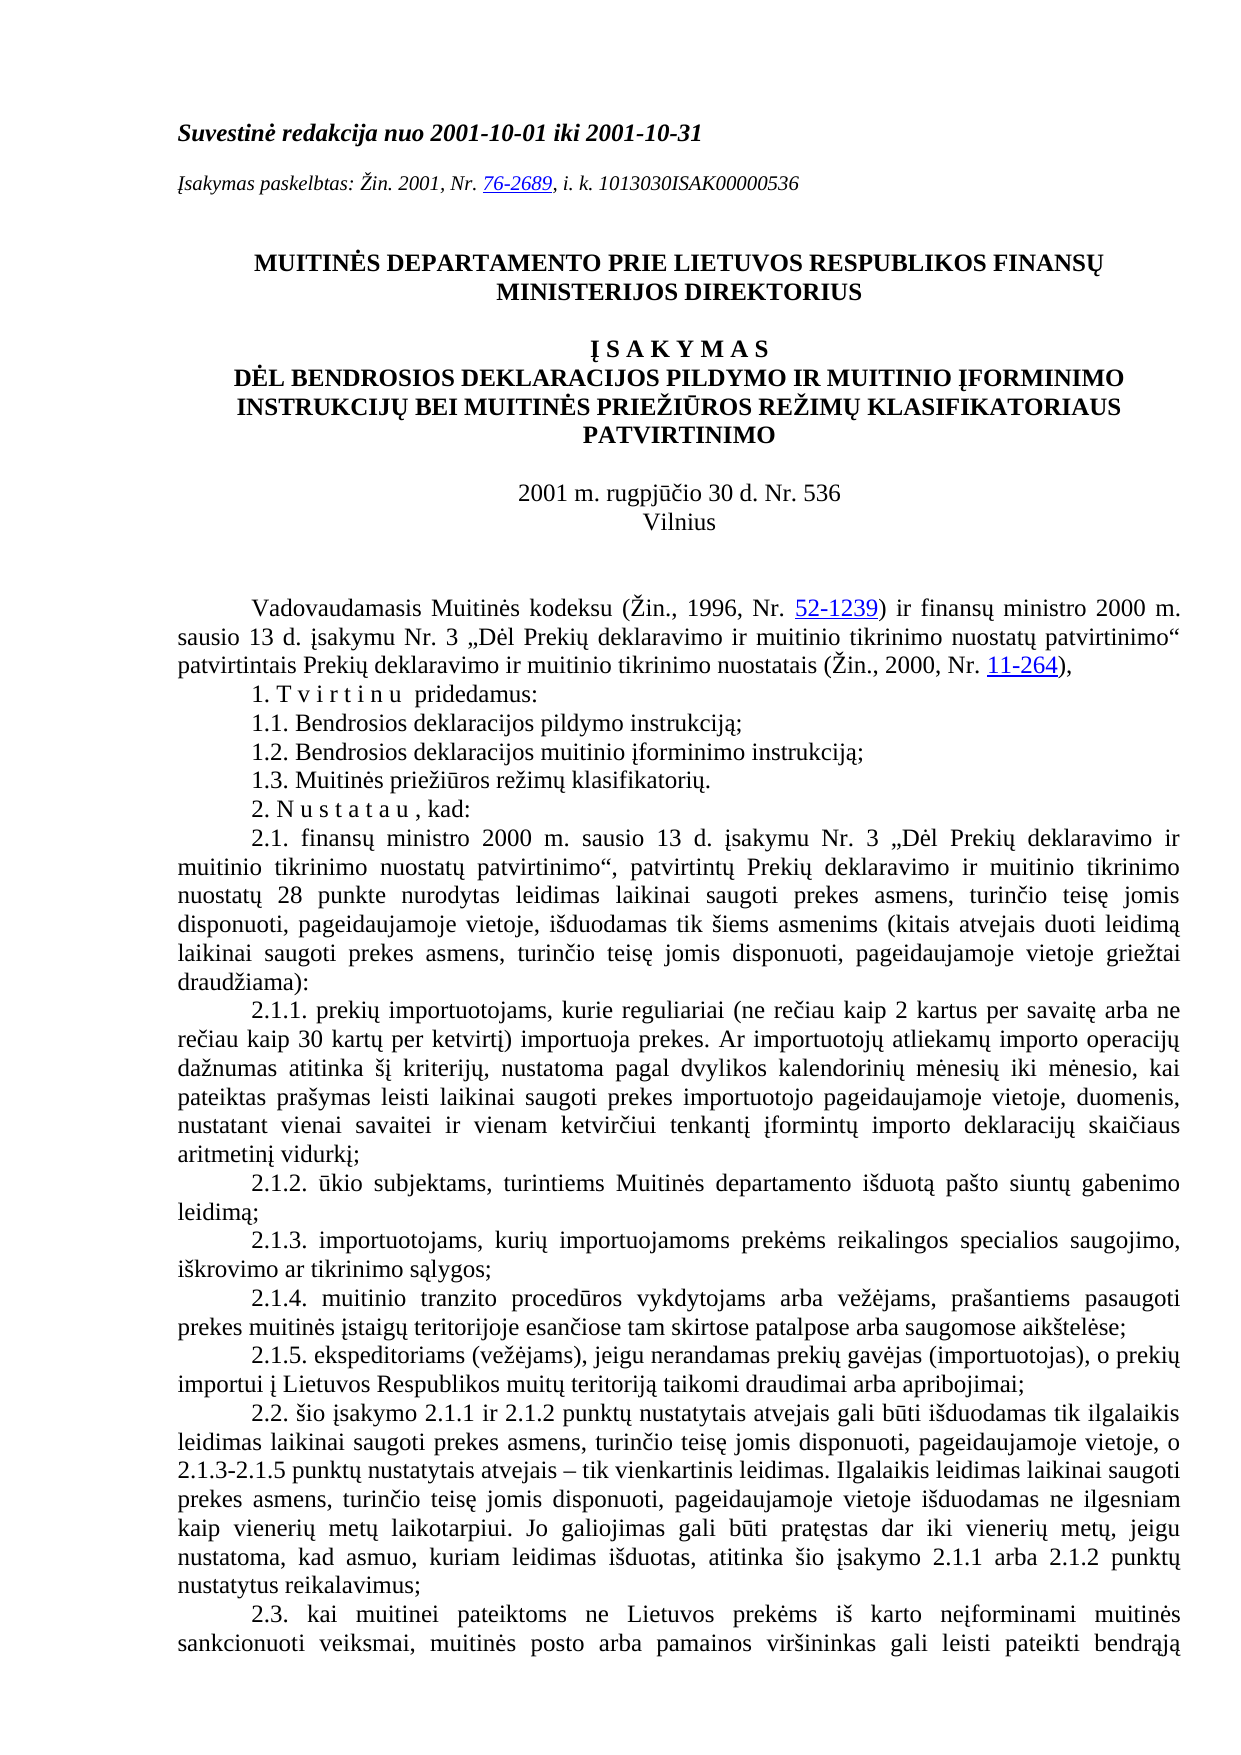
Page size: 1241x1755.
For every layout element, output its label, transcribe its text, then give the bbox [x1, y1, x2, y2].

text Vilnius [177, 507, 1181, 535]
text 2. Nustatau, kad: [177, 794, 1181, 823]
text DĖL BENDROSIOS DEKLARACIJOS PILDYMO IR MUITINIO ĮFORMINIMO INSTRUKCIJŲ BEI MUITINĖS PRIEŽIŪROS REŽIMŲ KLASIFIKATORIAUS PATVIRTINIMO [177, 363, 1181, 449]
text 2.1.4. muitinio tranzito procedūros vykdytojams arba vežėjams, prašantiems pasaugoti prekes muitinės įstaigų teritorijoje esančiose tam skirtose patalpose arba saugomose aikštelėse; [177, 1283, 1181, 1340]
text 2.1.5. ekspeditoriams (vežėjams), jeigu nerandamas prekių gavėjas (importuotojas), o prekių importui į Lietuvos Respublikos muitų teritoriją taikomi draudimai arba apribojimai; [177, 1340, 1181, 1398]
text 1.3. Muitinės priežiūros režimų klasifikatorių. [177, 765, 1181, 794]
text 2.1.3. importuotojams, kurių importuojamoms prekėms reikalingos specialios saugojimo, iškrovimo ar tikrinimo sąlygos; [177, 1225, 1181, 1283]
text Suvestinė redakcija nuo 2001-10-01 iki 2001-10-31 [177, 118, 1181, 147]
text 2001 m. rugpjūčio 30 d. Nr. 536 [177, 478, 1181, 507]
text MUITINĖS DEPARTAMENTO PRIE LIETUVOS RESPUBLIKOS FINANSŲ MINISTERIJOS DIREKTORIUS [177, 248, 1181, 305]
text 1. Tvirtinu pridedamus: [177, 679, 1181, 708]
text 2.1. finansų ministro 2000 m. sausio 13 d. įsakymu Nr. 3 „Dėl Prekių deklaravimo ir muitinio tikrinimo nuostatų patvirtinimo“, patvirtintų Prekių deklaravimo ir muitinio tikrinimo nuostatų 28 punkte nurodytas leidimas laikinai saugoti prekes asmens, turinčio teisę jomis disponuoti, pageidaujamoje vietoje, išduodamas tik šiems asmenims (kitais atvejais duoti leidimą laikinai saugoti prekes asmens, turinčio teisę jomis disponuoti, pageidaujamoje vietoje griežtai draudžiama): [177, 823, 1181, 995]
text 1.2. Bendrosios deklaracijos muitinio įforminimo instrukciją; [177, 737, 1181, 765]
text 2.1.1. prekių importuotojams, kurie reguliariai (ne rečiau kaip 2 kartus per savaitę arba ne rečiau kaip 30 kartų per ketvirtį) importuoja prekes. Ar importuotojų atliekamų importo operacijų dažnumas atitinka šį kriterijų, nustatoma pagal dvylikos kalendorinių mėnesių iki mėnesio, kai pateiktas prašymas leisti laikinai saugoti prekes importuotojo pageidaujamoje vietoje, duomenis, nustatant vienai savaitei ir vienam ketvirčiui tenkantį įformintų importo deklaracijų skaičiaus aritmetinį vidurkį; [177, 995, 1181, 1168]
text 1.1. Bendrosios deklaracijos pildymo instrukciją; [177, 708, 1181, 737]
text 2.3. kai muitinei pateiktoms ne Lietuvos prekėms iš karto neįforminami muitinės sankcionuoti veiksmai, muitinės posto arba pamainos viršininkas gali leisti pateikti bendrąją [177, 1599, 1181, 1657]
text Į S A K Y M A S [177, 334, 1181, 363]
text 2.1.2. ūkio subjektams, turintiems Muitinės departamento išduotą pašto siuntų gabenimo leidimą; [177, 1168, 1181, 1225]
text Vadovaudamasis Muitinės kodeksu (Žin., 1996, Nr. 52-1239) ir finansų ministro 2000 m. sausio 13 d. įsakymu Nr. 3 „Dėl Prekių deklaravimo ir muitinio tikrinimo nuostatų patvirtinimo“ patvirtintais Prekių deklaravimo ir muitinio tikrinimo nuostatais (Žin., 2000, Nr. 11-264), [177, 593, 1181, 679]
text 2.2. šio įsakymo 2.1.1 ir 2.1.2 punktų nustatytais atvejais gali būti išduodamas tik ilgalaikis leidimas laikinai saugoti prekes asmens, turinčio teisę jomis disponuoti, pageidaujamoje vietoje, o 2.1.3-2.1.5 punktų nustatytais atvejais – tik vienkartinis leidimas. Ilgalaikis leidimas laikinai saugoti prekes asmens, turinčio teisę jomis disponuoti, pageidaujamoje vietoje išduodamas ne ilgesniam kaip vienerių metų laikotarpiui. Jo galiojimas gali būti pratęstas dar iki vienerių metų, jeigu nustatoma, kad asmuo, kuriam leidimas išduotas, atitinka šio įsakymo 2.1.1 arba 2.1.2 punktų nustatytus reikalavimus; [177, 1398, 1181, 1599]
text Įsakymas paskelbtas: Žin. 2001, Nr. 76-2689, i. k. 1013030ISAK00000536 [177, 171, 1181, 195]
